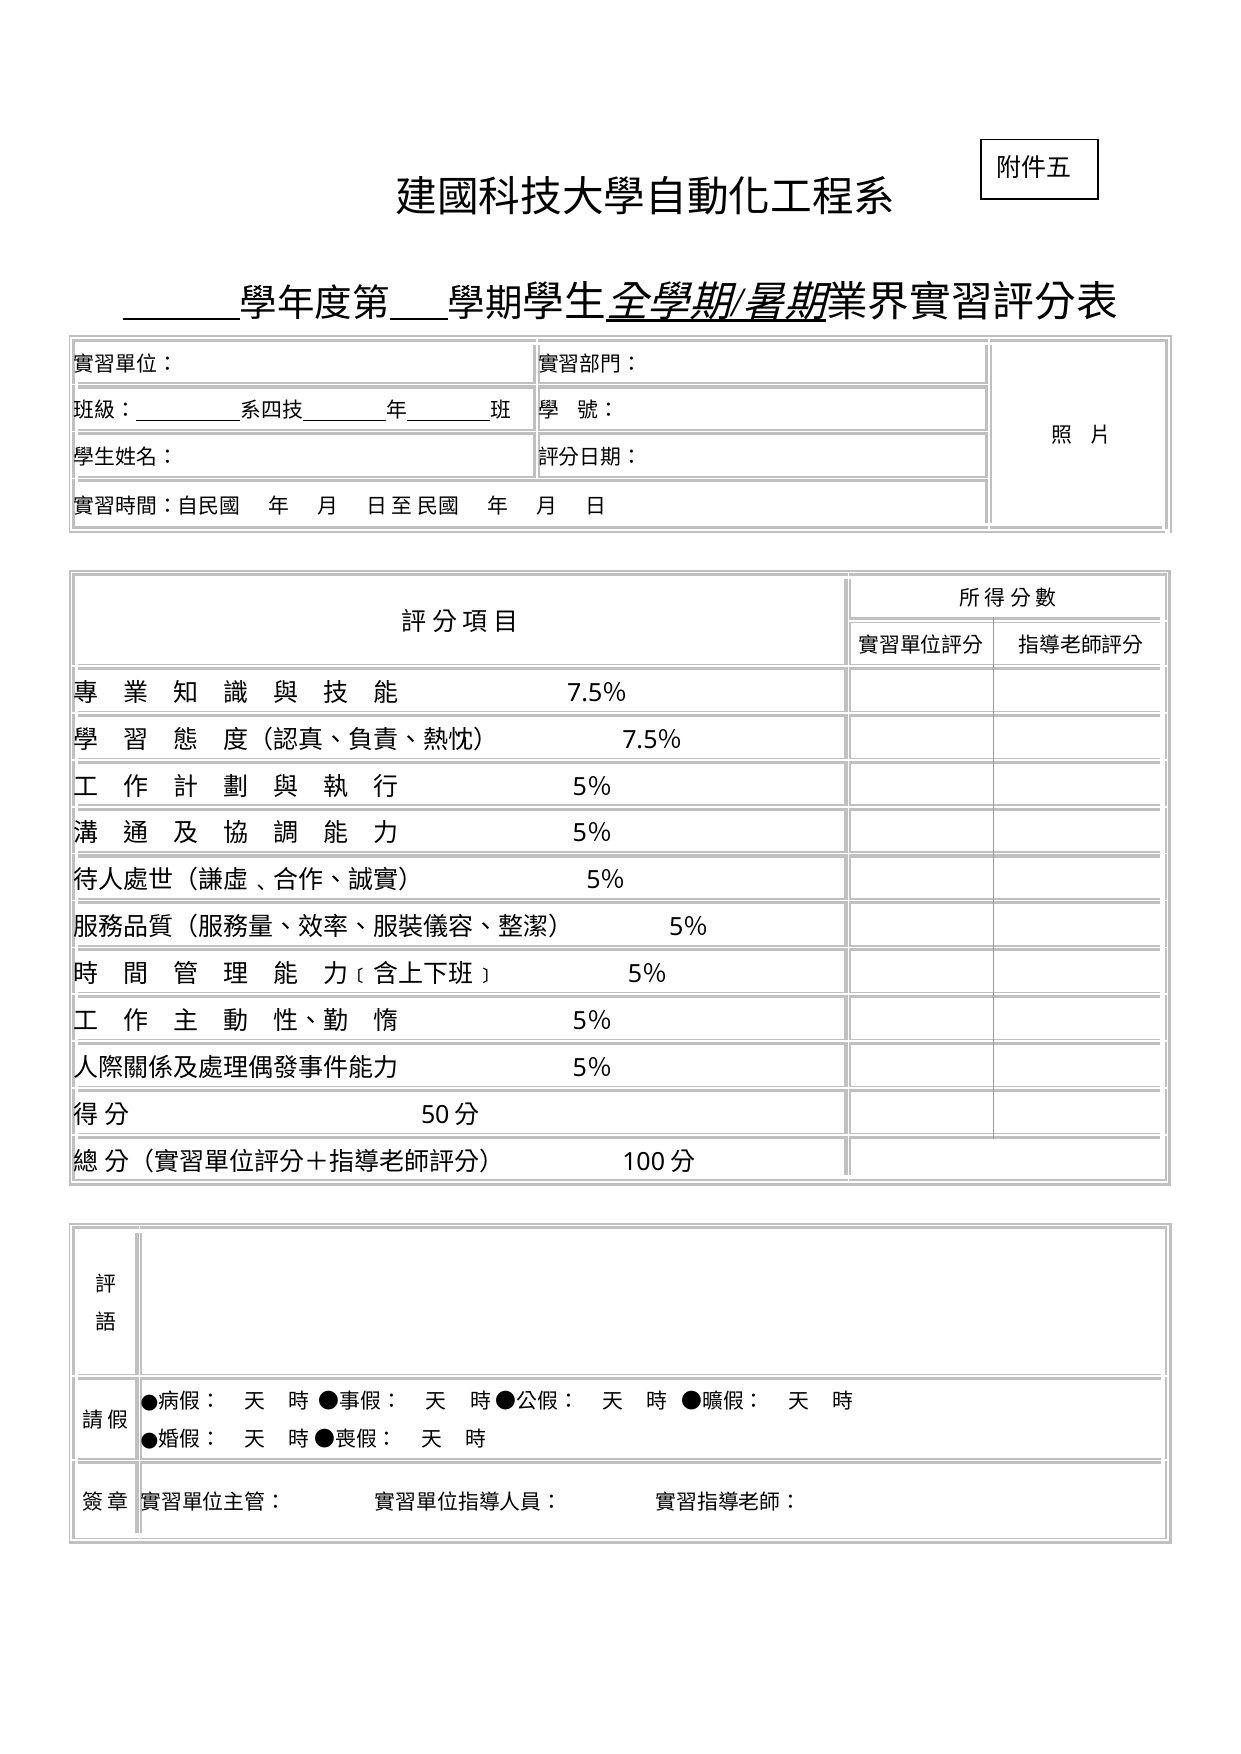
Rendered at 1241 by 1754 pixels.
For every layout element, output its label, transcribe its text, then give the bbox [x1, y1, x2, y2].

table_cell 工 作 主 動 性、勤 惰 5％ [72, 992, 847, 1039]
table_cell [851, 1045, 993, 1086]
table_cell [851, 998, 993, 1039]
table_cell 服務品質（服務量、效率、服裝儀容、整潔） 5％ [72, 898, 847, 945]
table_cell 學 號： [540, 389, 985, 429]
table_cell 實習時間：自民國 年 月 日 至 民國 年 月 日 [72, 476, 988, 526]
table_cell [848, 1133, 1168, 1179]
table_cell 班級： 系四技 年 班 [72, 382, 536, 429]
table_cell 專 業 知 識 與 技 能 7.5％ [72, 664, 847, 711]
table_cell [851, 904, 993, 945]
table_cell [851, 951, 993, 992]
table_cell ●病假： 天 時 ●事假： 天 時 ●公假： 天 時 ●曠假： 天 時 ●婚假： 天 時 ●喪假： 天 時 [139, 1374, 1168, 1458]
table_cell [994, 1086, 1168, 1132]
table_cell [994, 711, 1168, 757]
table_cell [851, 717, 993, 757]
table_cell 簽 章 [72, 1458, 138, 1537]
table_cell 工 作 計 劃 與 執 行 5％ [72, 758, 847, 804]
table_cell [851, 811, 993, 851]
table_cell [994, 945, 1168, 992]
table_cell 總 分（實習單位評分＋指導老師評分） 100分 [72, 1133, 847, 1179]
table_cell [851, 764, 993, 804]
table_cell [851, 858, 993, 898]
table_cell 請 假 [72, 1374, 138, 1458]
table_header 評 語 [75, 1229, 138, 1373]
table_cell [851, 1092, 993, 1132]
table_cell [994, 758, 1168, 804]
title 學年度第 學期學生全學期/暑期業界實習評分表 [118, 260, 1122, 335]
text 建國科技大學自動化工程系 [168, 156, 1122, 231]
table_header 評 分 項 目 [75, 576, 847, 664]
table_cell 實習單位主管： 實習單位指導人員： 實習指導老師： [139, 1458, 1168, 1537]
title [982, 140, 1097, 198]
table_header [139, 1225, 1168, 1373]
table_cell 溝 通 及 協 調 能 力 5％ [72, 804, 847, 851]
table_header 實習單位： [75, 342, 536, 382]
table_cell 時 間 管 理 能 力﹝含上下班﹞ 5％ [72, 945, 847, 992]
table_cell [994, 1039, 1168, 1086]
table_cell 學生姓名： [72, 429, 536, 476]
table_cell [994, 804, 1168, 851]
table_cell 指導老師評分 [994, 617, 1168, 664]
table_cell 實習單位評分 [851, 623, 993, 664]
table_header 照 片 [988, 337, 1168, 526]
table_cell 得 分 50分 [72, 1086, 847, 1132]
table_cell [994, 664, 1168, 711]
table_cell 評分日期： [540, 435, 985, 476]
table_cell [994, 898, 1168, 945]
table_header 實習部門： [536, 337, 988, 382]
table_cell [994, 851, 1168, 898]
table_header 所 得 分 數 [848, 572, 1168, 617]
table_cell [994, 992, 1168, 1039]
table_cell 學 習 態 度（認真、負責、熱忱） 7.5％ [72, 711, 847, 757]
table_cell [851, 670, 993, 711]
text 附件五 [996, 148, 1082, 184]
table_cell 人際關係及處理偶發事件能力 5％ [72, 1039, 847, 1086]
table_cell 待人處世（謙虛﹑合作、誠實） 5％ [72, 851, 847, 898]
